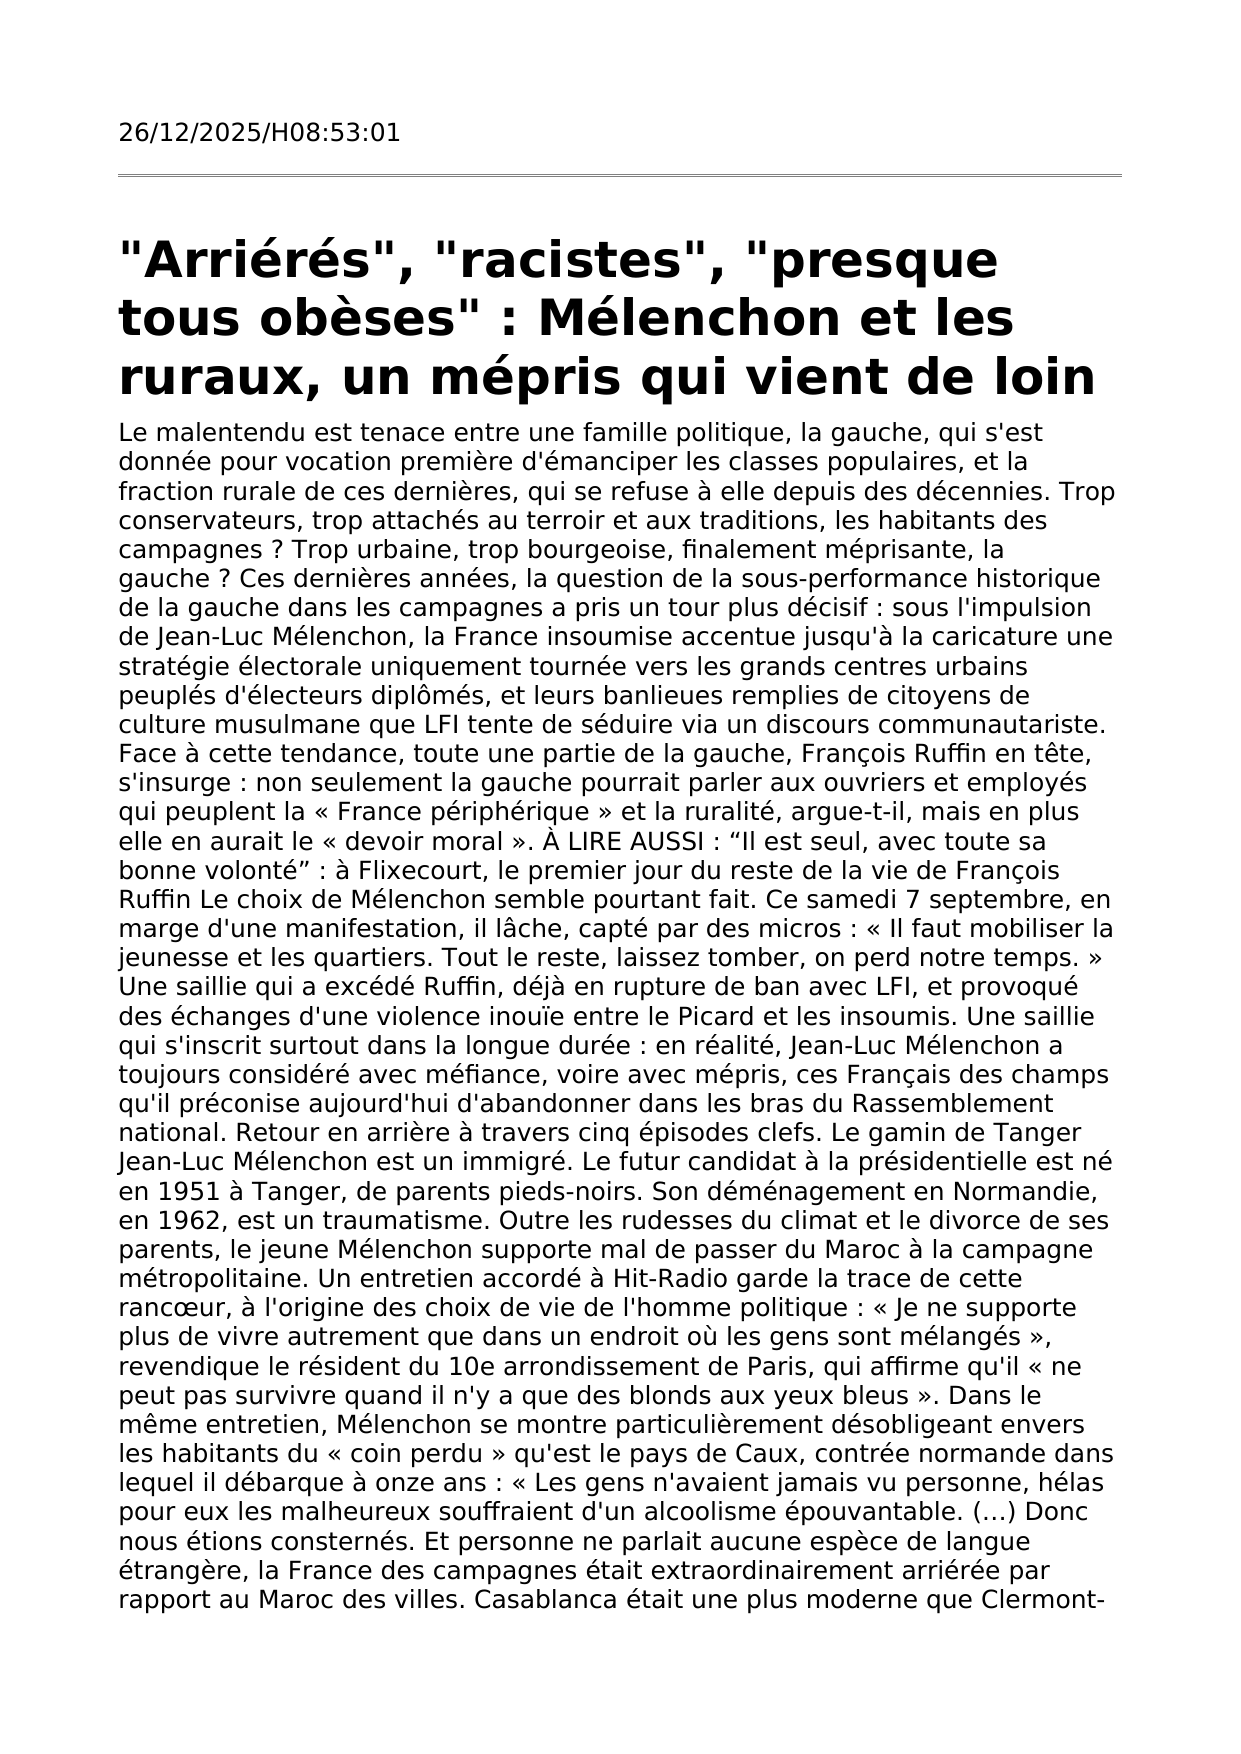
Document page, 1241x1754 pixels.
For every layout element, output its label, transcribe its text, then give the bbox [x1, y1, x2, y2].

subtitle "Arriérés", "racistes", "presque tous obèses" : Mélenchon et les ruraux, un mépris qui vient de loin [118, 231, 1122, 406]
text 26/12/2025/H08:53:01 [118, 118, 1122, 147]
text Le malentendu est tenace entre une famille politique, la gauche, qui s'est donnée pour vocation première d'émanciper les classes populaires, et la fraction rurale de ces dernières, qui se refuse à elle depuis des décennies. Trop conservateurs, trop attachés au terroir et aux traditions, les habitants des campagnes ? Trop urbaine, trop bourgeoise, finalement méprisante, la gauche ? Ces dernières années, la question de la sous-performance historique de la gauche dans les campagnes a pris un tour plus décisif : sous l'impulsion de Jean-Luc Mélenchon, la France insoumise accentue jusqu'à la caricature une stratégie électorale uniquement tournée vers les grands centres urbains peuplés d'électeurs diplômés, et leurs banlieues remplies de citoyens de culture musulmane que LFI tente de séduire via un discours communautariste. Face à cette tendance, toute une partie de la gauche, François Ruffin en tête, s'insurge : non seulement la gauche pourrait parler aux ouvriers et employés qui peuplent la « France périphérique » et la ruralité, argue-t-il, mais en plus elle en aurait le « devoir moral ». À LIRE AUSSI : “Il est seul, avec toute sa bonne volonté” : à Flixecourt, le premier jour du reste de la vie de François Ruffin Le choix de Mélenchon semble pourtant fait. Ce samedi 7 septembre, en marge d'une manifestation, il lâche, capté par des micros : « Il faut mobiliser la jeunesse et les quartiers. Tout le reste, laissez tomber, on perd notre temps. » Une saillie qui a excédé Ruffin, déjà en rupture de ban avec LFI, et provoqué des échanges d'une violence inouïe entre le Picard et les insoumis. Une saillie qui s'inscrit surtout dans la longue durée : en réalité, Jean-Luc Mélenchon a toujours considéré avec méfiance, voire avec mépris, ces Français des champs qu'il préconise aujourd'hui d'abandonner dans les bras du Rassemblement national. Retour en arrière à travers cinq épisodes clefs. Le gamin de Tanger Jean-Luc Mélenchon est un immigré. Le futur candidat à la présidentielle est né en 1951 à Tanger, de parents pieds-noirs. Son déménagement en Normandie, en 1962, est un traumatisme. Outre les rudesses du climat et le divorce de ses parents, le jeune Mélenchon supporte mal de passer du Maroc à la campagne métropolitaine. Un entretien accordé à Hit-Radio garde la trace de cette rancœur, à l'origine des choix de vie de l'homme politique : « Je ne supporte plus de vivre autrement que dans un endroit où les gens sont mélangés », revendique le résident du 10e arrondissement de Paris, qui affirme qu'il « ne peut pas survivre quand il n'y a que des blonds aux yeux bleus ». Dans le même entretien, Mélenchon se montre particulièrement désobligeant envers les habitants du « coin perdu » qu'est le pays de Caux, contrée normande dans lequel il débarque à onze ans : « Les gens n'avaient jamais vu personne, hélas pour eux les malheureux souffraient d'un alcoolisme épouvantable. (…) Donc nous étions consternés. Et personne ne parlait aucune espèce de langue étrangère, la France des campagnes était extraordinairement arriérée par rapport au Maroc des villes. Casablanca était une plus moderne que Clermont- [118, 418, 1122, 1614]
